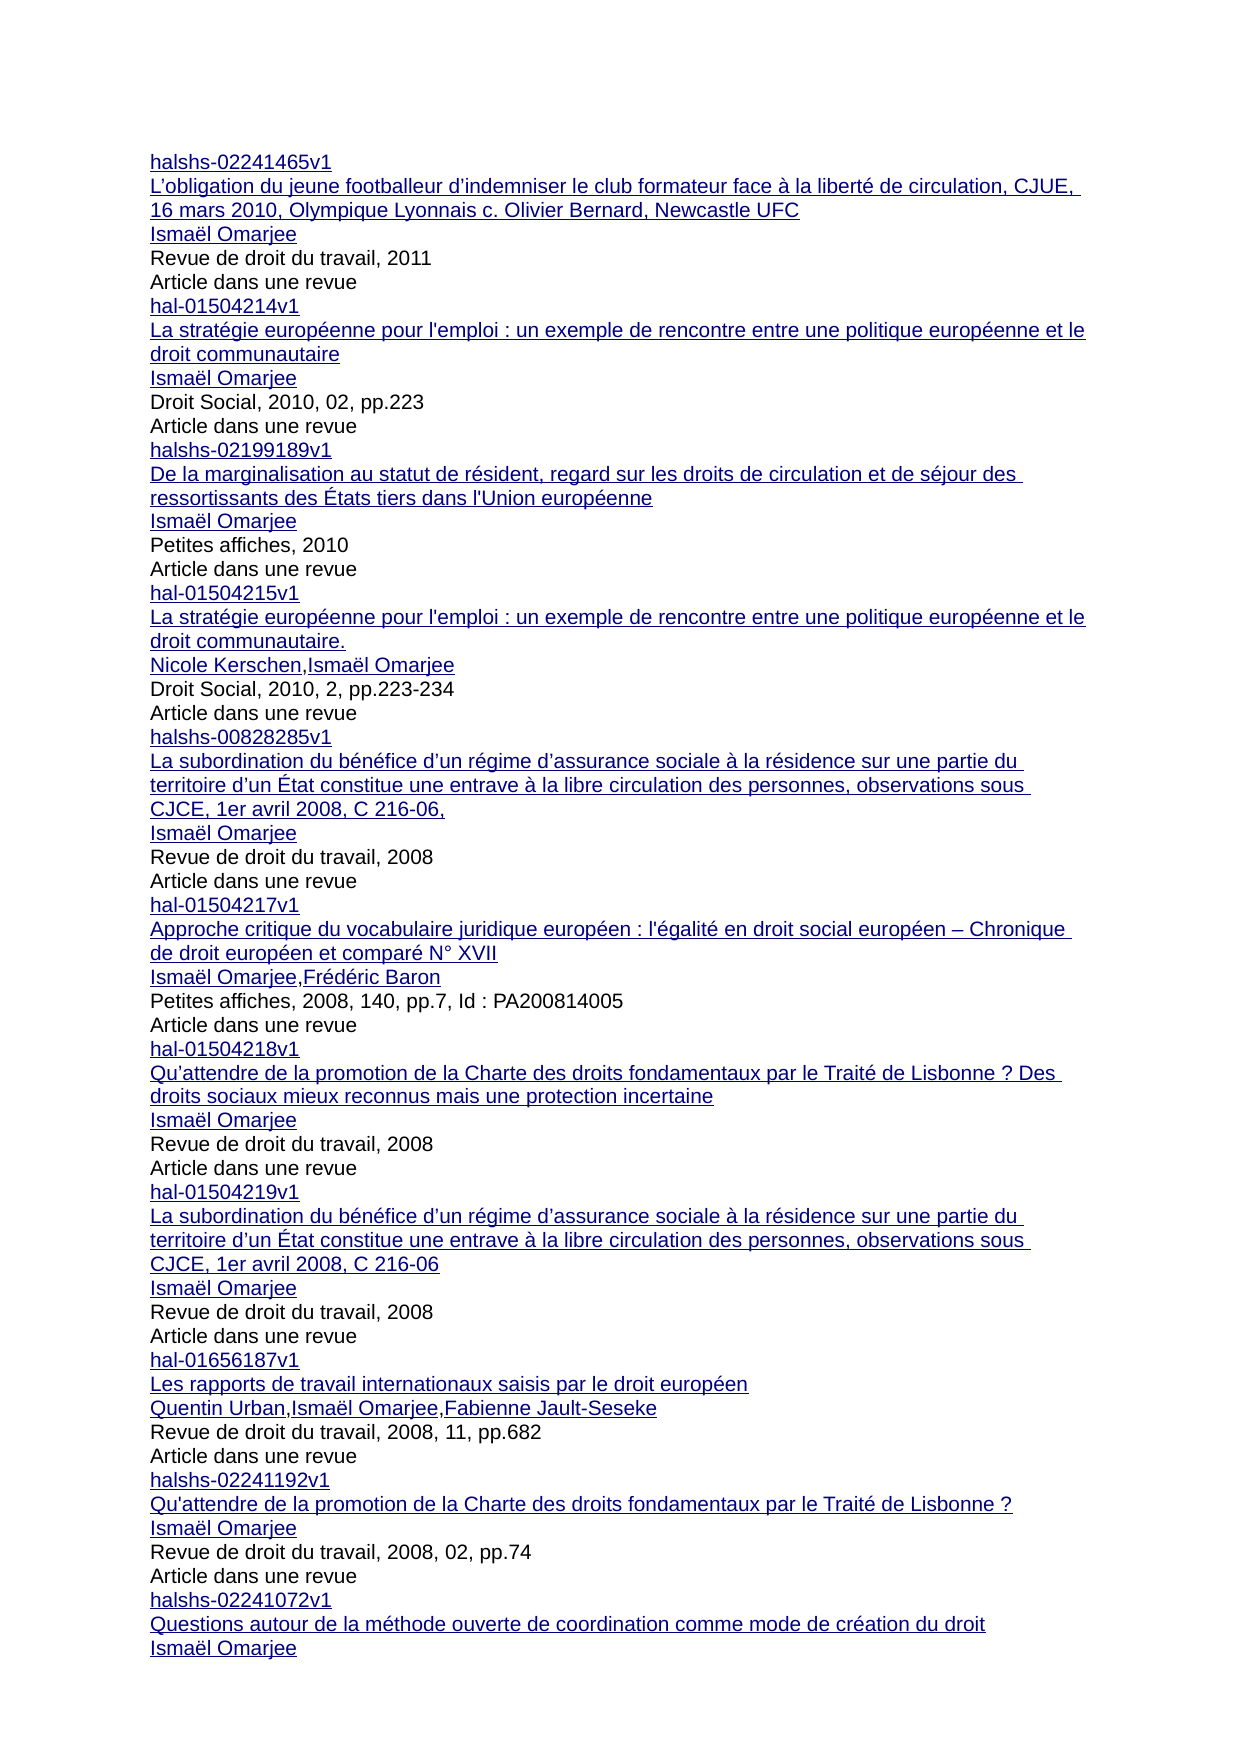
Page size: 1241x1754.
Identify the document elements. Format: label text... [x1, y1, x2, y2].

table_cell La stratégie européenne pour l'emploi : un exemple de rencontre entre une politique européenne et le droit communautaire Ismaël Omarjee Droit Social, 2010, 02, pp.223 Article dans une revue halshs-02199189v1 [150, 318, 1090, 461]
table_cell De la marginalisation au statut de résident, regard sur les droits de circulation et de séjour des ressortissants des États tiers dans l'Union européenne Ismaël Omarjee Petites affiches, 2010 Article dans une revue hal-01504215v1 [150, 461, 1090, 605]
table_cell La subordination du bénéfice d’un régime d’assurance sociale à la résidence sur une partie du territoire d’un État constitue une entrave à la libre circulation des personnes, observations sous CJCE, 1er avril 2008, C 216-06, Ismaël Omarjee Revue de droit du travail, 2008 Article dans une revue hal-01504217v1 [150, 749, 1090, 917]
table_cell Qu’attendre de la promotion de la Charte des droits fondamentaux par le Traité de Lisbonne ? Des droits sociaux mieux reconnus mais une protection incertaine Ismaël Omarjee Revue de droit du travail, 2008 Article dans une revue hal-01504219v1 [150, 1060, 1090, 1204]
table_cell Questions autour de la méthode ouverte de coordination comme mode de création du droit Ismaël Omarjee [150, 1611, 1090, 1659]
table_cell Approche critique du vocabulaire juridique européen : l'égalité en droit social européen – Chronique de droit européen et comparé N° XVII Ismaël Omarjee,Frédéric Baron Petites affiches, 2008, 140, pp.7, Id : PA200814005 Article dans une revue hal-01504218v1 [150, 917, 1090, 1060]
table_cell La subordination du bénéfice d’un régime d’assurance sociale à la résidence sur une partie du territoire d’un État constitue une entrave à la libre circulation des personnes, observations sous CJCE, 1er avril 2008, C 216-06 Ismaël Omarjee Revue de droit du travail, 2008 Article dans une revue hal-01656187v1 [150, 1204, 1090, 1372]
table_cell La stratégie européenne pour l'emploi : un exemple de rencontre entre une politique européenne et le droit communautaire. Nicole Kerschen,Ismaël Omarjee Droit Social, 2010, 2, pp.223-234 Article dans une revue halshs-00828285v1 [150, 605, 1090, 749]
table_cell L’obligation du jeune footballeur d’indemniser le club formateur face à la liberté de circulation, CJUE, 16 mars 2010, Olympique Lyonnais c. Olivier Bernard, Newcastle UFC Ismaël Omarjee Revue de droit du travail, 2011 Article dans une revue hal-01504214v1 [150, 174, 1090, 318]
table_cell Les rapports de travail internationaux saisis par le droit européen Quentin Urban,Ismaël Omarjee,Fabienne Jault-Seseke Revue de droit du travail, 2008, 11, pp.682 Article dans une revue halshs-02241192v1 [150, 1372, 1090, 1492]
table_cell halshs-02241465v1 [150, 150, 1090, 174]
table_cell Qu'attendre de la promotion de la Charte des droits fondamentaux par le Traité de Lisbonne ? Ismaël Omarjee Revue de droit du travail, 2008, 02, pp.74 Article dans une revue halshs-02241072v1 [150, 1492, 1090, 1611]
